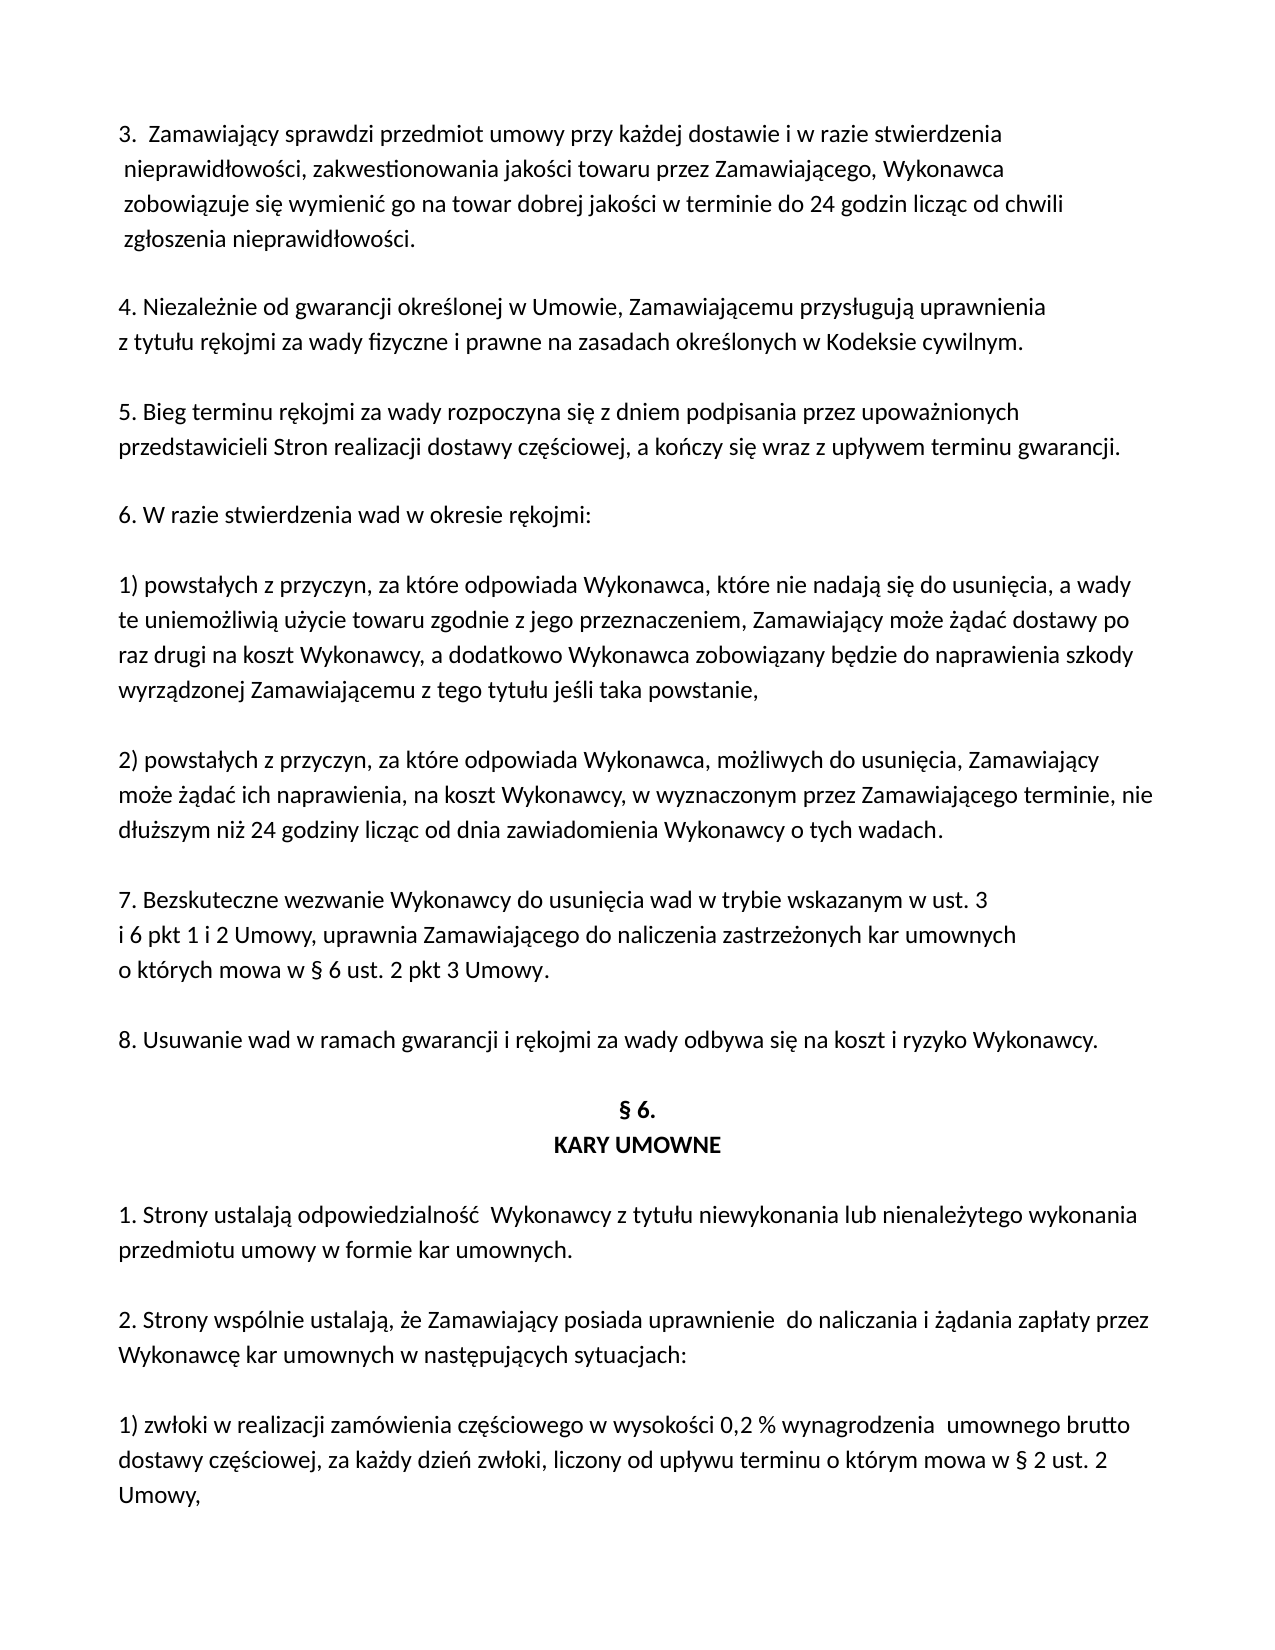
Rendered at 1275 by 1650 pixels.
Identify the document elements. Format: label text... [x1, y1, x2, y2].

text zgłoszenia nieprawidłowości. [118, 223, 1157, 254]
text zobowiązuje się wymienić go na towar dobrej jakości w terminie do 24 godzin licząc od chwili [118, 188, 1157, 219]
text 2. Strony wspólnie ustalają, że Zamawiający posiada uprawnienie do naliczania i żądania zapłaty przez Wykonawcę kar umownych w następujących sytuacjach: [118, 1304, 1157, 1370]
text 6. W razie stwierdzenia wad w okresie rękojmi: [118, 499, 1157, 530]
text 1) zwłoki w realizacji zamówienia częściowego w wysokości 0,2 % wynagrodzenia umownego brutto dostawy częściowej, za każdy dzień zwłoki, liczony od upływu terminu o którym mowa w § 2 ust. 2 Umowy, [118, 1409, 1157, 1510]
text 8. Usuwanie wad w ramach gwarancji i rękojmi za wady odbywa się na koszt i ryzyko Wykonawcy. [118, 1024, 1157, 1055]
text 2) powstałych z przyczyn, za które odpowiada Wykonawca, możliwych do usunięcia, Zamawiający może żądać ich naprawienia, na koszt Wykonawcy, w wyznaczonym przez Zamawiającego terminie, nie dłuższym niż 24 godziny licząc od dnia zawiadomienia Wykonawcy o tych wadach. [118, 744, 1157, 845]
text 4. Niezależnie od gwarancji określonej w Umowie, Zamawiającemu przysługują uprawnienia z tytułu rękojmi za wady fizyczne i prawne na zasadach określonych w Kodeksie cywilnym. [118, 291, 1157, 357]
text 5. Bieg terminu rękojmi za wady rozpoczyna się z dniem podpisania przez upoważnionych przedstawicieli Stron realizacji dostawy częściowej, a kończy się wraz z upływem terminu gwarancji. [118, 396, 1157, 462]
text 1. Strony ustalają odpowiedzialność Wykonawcy z tytułu niewykonania lub nienależytego wykonania przedmiotu umowy w formie kar umownych. [118, 1199, 1157, 1265]
text 1) powstałych z przyczyn, za które odpowiada Wykonawca, które nie nadają się do usunięcia, a wady te uniemożliwią użycie towaru zgodnie z jego przeznaczeniem, Zamawiający może żądać dostawy po raz drugi na koszt Wykonawcy, a dodatkowo Wykonawca zobowiązany będzie do naprawienia szkody wyrządzonej Zamawiającemu z tego tytułu jeśli taka powstanie, [118, 569, 1157, 705]
text 7. Bezskuteczne wezwanie Wykonawcy do usunięcia wad w trybie wskazanym w ust. 3 i 6 pkt 1 i 2 Umowy, uprawnia Zamawiającego do naliczenia zastrzeżonych kar umownych o których mowa w § 6 ust. 2 pkt 3 Umowy. [118, 884, 1157, 985]
text § 6. [118, 1094, 1157, 1125]
text 3. Zamawiający sprawdzi przedmiot umowy przy każdej dostawie i w razie stwierdzenia [118, 118, 1157, 149]
text nieprawidłowości, zakwestionowania jakości towaru przez Zamawiającego, Wykonawca [118, 153, 1157, 184]
text KARY UMOWNE [118, 1129, 1157, 1160]
